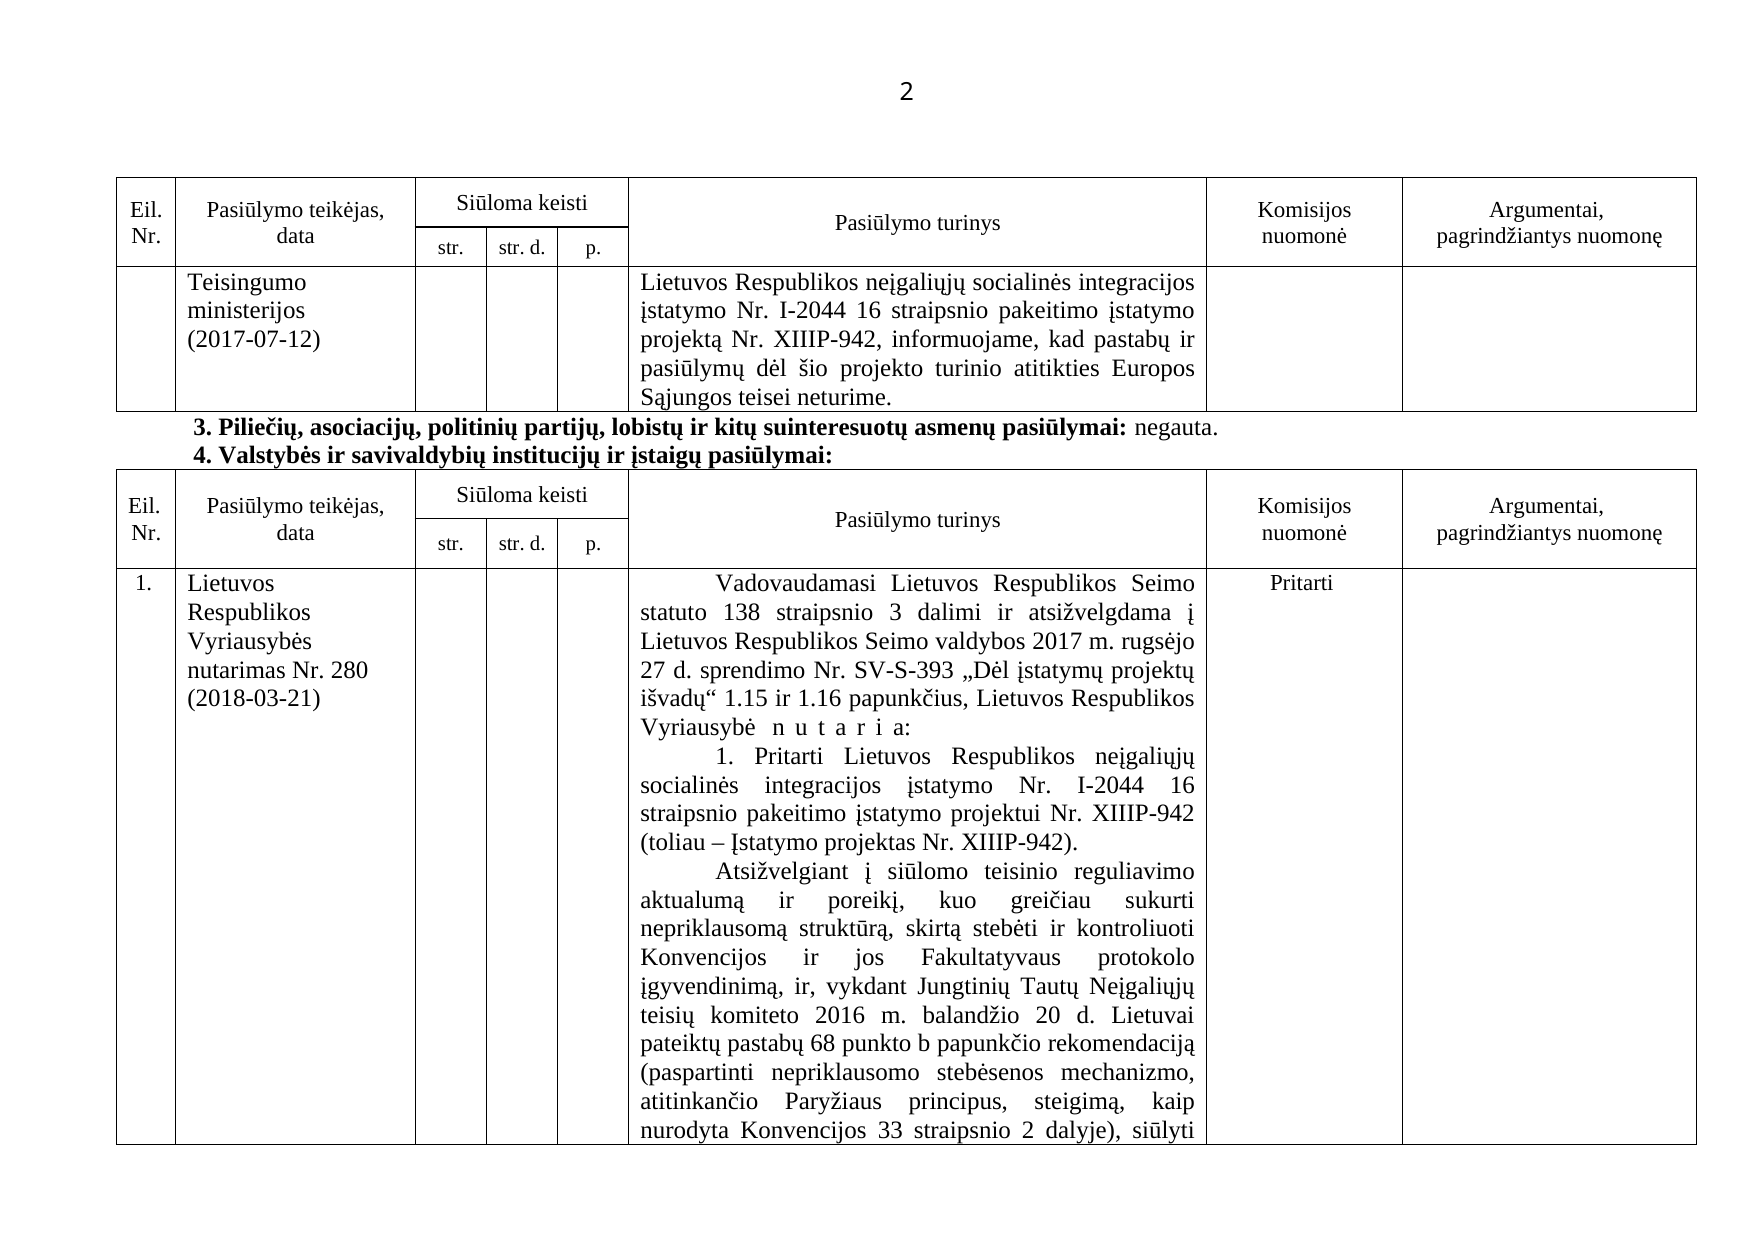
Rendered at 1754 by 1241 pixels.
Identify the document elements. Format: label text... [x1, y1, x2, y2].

table_cell [416, 267, 486, 411]
table_header Pasiūlymo turinys [629, 178, 1206, 266]
table_header Komisijos nuomonė [1207, 178, 1402, 266]
table_cell [487, 569, 557, 1143]
table_cell Pritarti [1207, 569, 1402, 1143]
text 3. Piliečių, asociacijų, politinių partijų, lobistų ir kitų suinteresuotų asmenų pasiūlymai: negauta. [118, 412, 1695, 440]
table_cell p. [558, 519, 628, 567]
table_cell [1207, 267, 1402, 411]
table_header Komisijos nuomonė [1207, 470, 1402, 567]
table_cell [416, 569, 486, 1143]
table_cell [117, 267, 175, 411]
table_cell str. [416, 519, 486, 567]
table_cell [558, 267, 628, 411]
table_header Pasiūlymo teikėjas, data [176, 178, 415, 266]
table_header Siūloma keisti [416, 470, 628, 518]
table_cell [1403, 267, 1696, 411]
table_cell Lietuvos Respublikos neįgaliųjų socialinės integracijos įstatymo Nr. I-2044 16 straipsnio pakeitimo įstatymo projektą Nr. XIIIP-942, informuojame, kad pastabų ir pasiūlymų dėl šio projekto turinio atitikties Europos Sąjungos teisei neturime. [629, 267, 1206, 411]
table_cell Lietuvos Respublikos Vyriausybės nutarimas Nr. 280 (2018-03-21) [176, 569, 415, 1143]
table_cell p. [558, 228, 628, 266]
table_header Pasiūlymo teikėjas, data [176, 470, 415, 567]
table_cell 1. [117, 569, 175, 1143]
table_cell Vadovaudamasi Lietuvos Respublikos Seimo statuto 138 straipsnio 3 dalimi ir atsižvelgdama į Lietuvos Respublikos Seimo valdybos 2017 m. rugsėjo 27 d. sprendimo Nr. SV-S-393 „Dėl įstatymų projektų išvadų“ 1.15 ir 1.16 papunkčius, Lietuvos Respublikos Vyriausybė nutaria: 1. Pritarti Lietuvos Respublikos neįgaliųjų socialinės integracijos įstatymo Nr. I-2044 16 straipsnio pakeitimo įstatymo projektui Nr. XIIIP-942 (toliau – Įstatymo projektas Nr. XIIIP-942). Atsižvelgiant į siūlomo teisinio reguliavimo aktualumą ir poreikį, kuo greičiau sukurti nepriklausomą struktūrą, skirtą stebėti ir kontroliuoti Konvencijos ir jos Fakultatyvaus protokolo įgyvendinimą, ir, vykdant Jungtinių Tautų Neįgaliųjų teisių komiteto 2016 m. balandžio 20 d. Lietuvai pateiktų pastabų 68 punkto b papunkčio rekomendaciją (paspartinti nepriklausomo stebėsenos mechanizmo, atitinkančio Paryžiaus principus, steigimą, kaip nurodyta Konvencijos 33 straipsnio 2 dalyje), siūlyti [629, 569, 1206, 1143]
table_header Siūloma keisti [416, 178, 628, 226]
table_cell [1403, 569, 1696, 1143]
table_header Eil. Nr. [117, 178, 175, 266]
table_header Argumentai, pagrindžiantys nuomonę [1403, 178, 1696, 266]
table_cell [487, 267, 557, 411]
table_header Pasiūlymo turinys [629, 470, 1206, 567]
table_cell Teisingumo ministerijos (2017-07-12) [176, 267, 415, 411]
table_header Argumentai, pagrindžiantys nuomonę [1403, 470, 1696, 567]
table_header Eil. Nr. [117, 470, 175, 567]
table_cell str. [416, 228, 486, 266]
table_cell str. d. [487, 228, 557, 266]
table_cell str. d. [487, 519, 557, 567]
text 4. Valstybės ir savivaldybių institucijų ir įstaigų pasiūlymai: [118, 440, 1695, 469]
table_cell [558, 569, 628, 1143]
